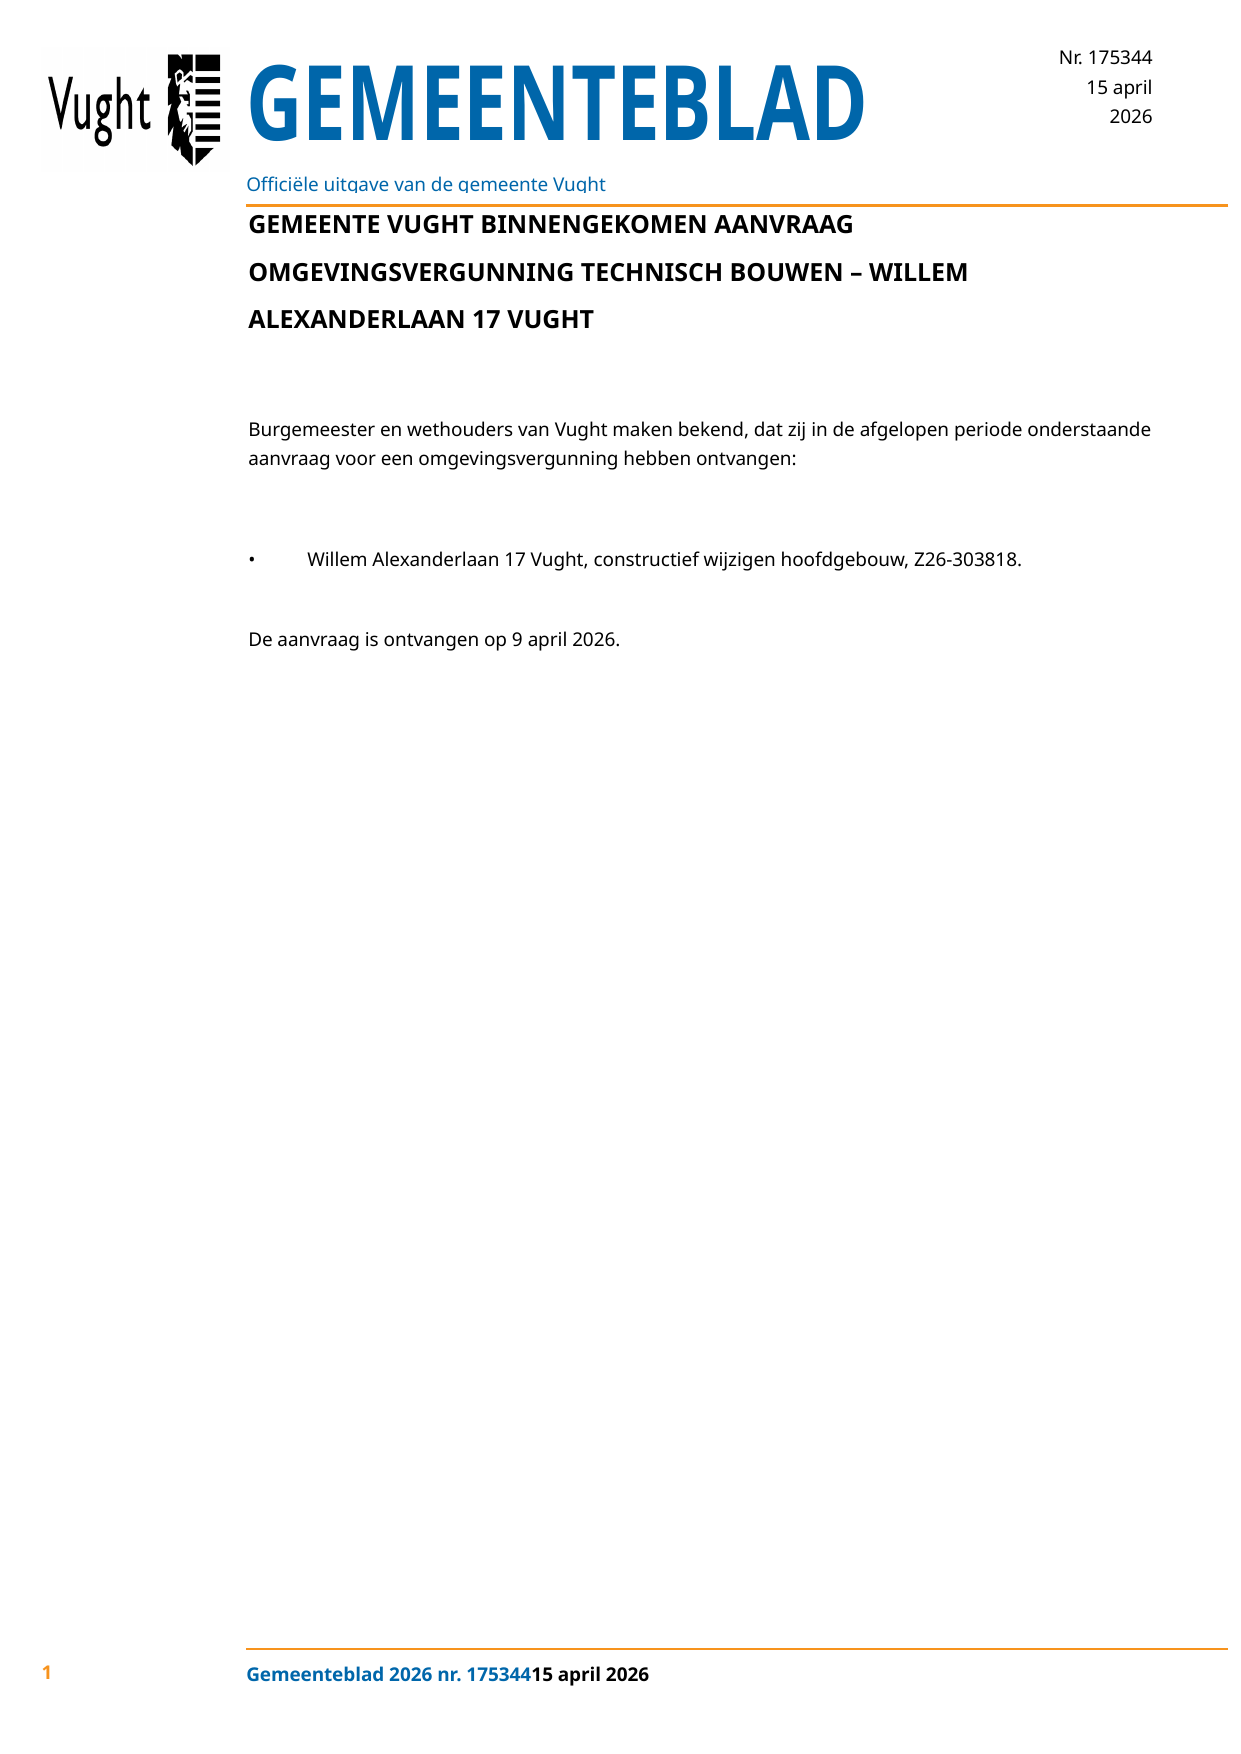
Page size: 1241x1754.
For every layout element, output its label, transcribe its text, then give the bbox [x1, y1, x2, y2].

picture [41, 47, 231, 172]
text Burgemeester en wethouders van Vught maken bekend, dat zij in de afgelopen periode onderstaande aanvraag voor een omgevingsvergunning hebben ontvangen: [248, 416, 1152, 471]
text De aanvraag is ontvangen op 9 april 2026. [248, 626, 1152, 652]
text GEMEENTE VUGHT BINNENGEKOMEN AANVRAAG OMGEVINGSVERGUNNING TECHNISCH BOUWEN – WILLEM ALEXANDERLAAN 17 VUGHT [248, 207, 1152, 336]
list Willem Alexanderlaan 17 Vught, constructief wijzigen hoofdgebouw, Z26-303818. [248, 546, 1152, 572]
